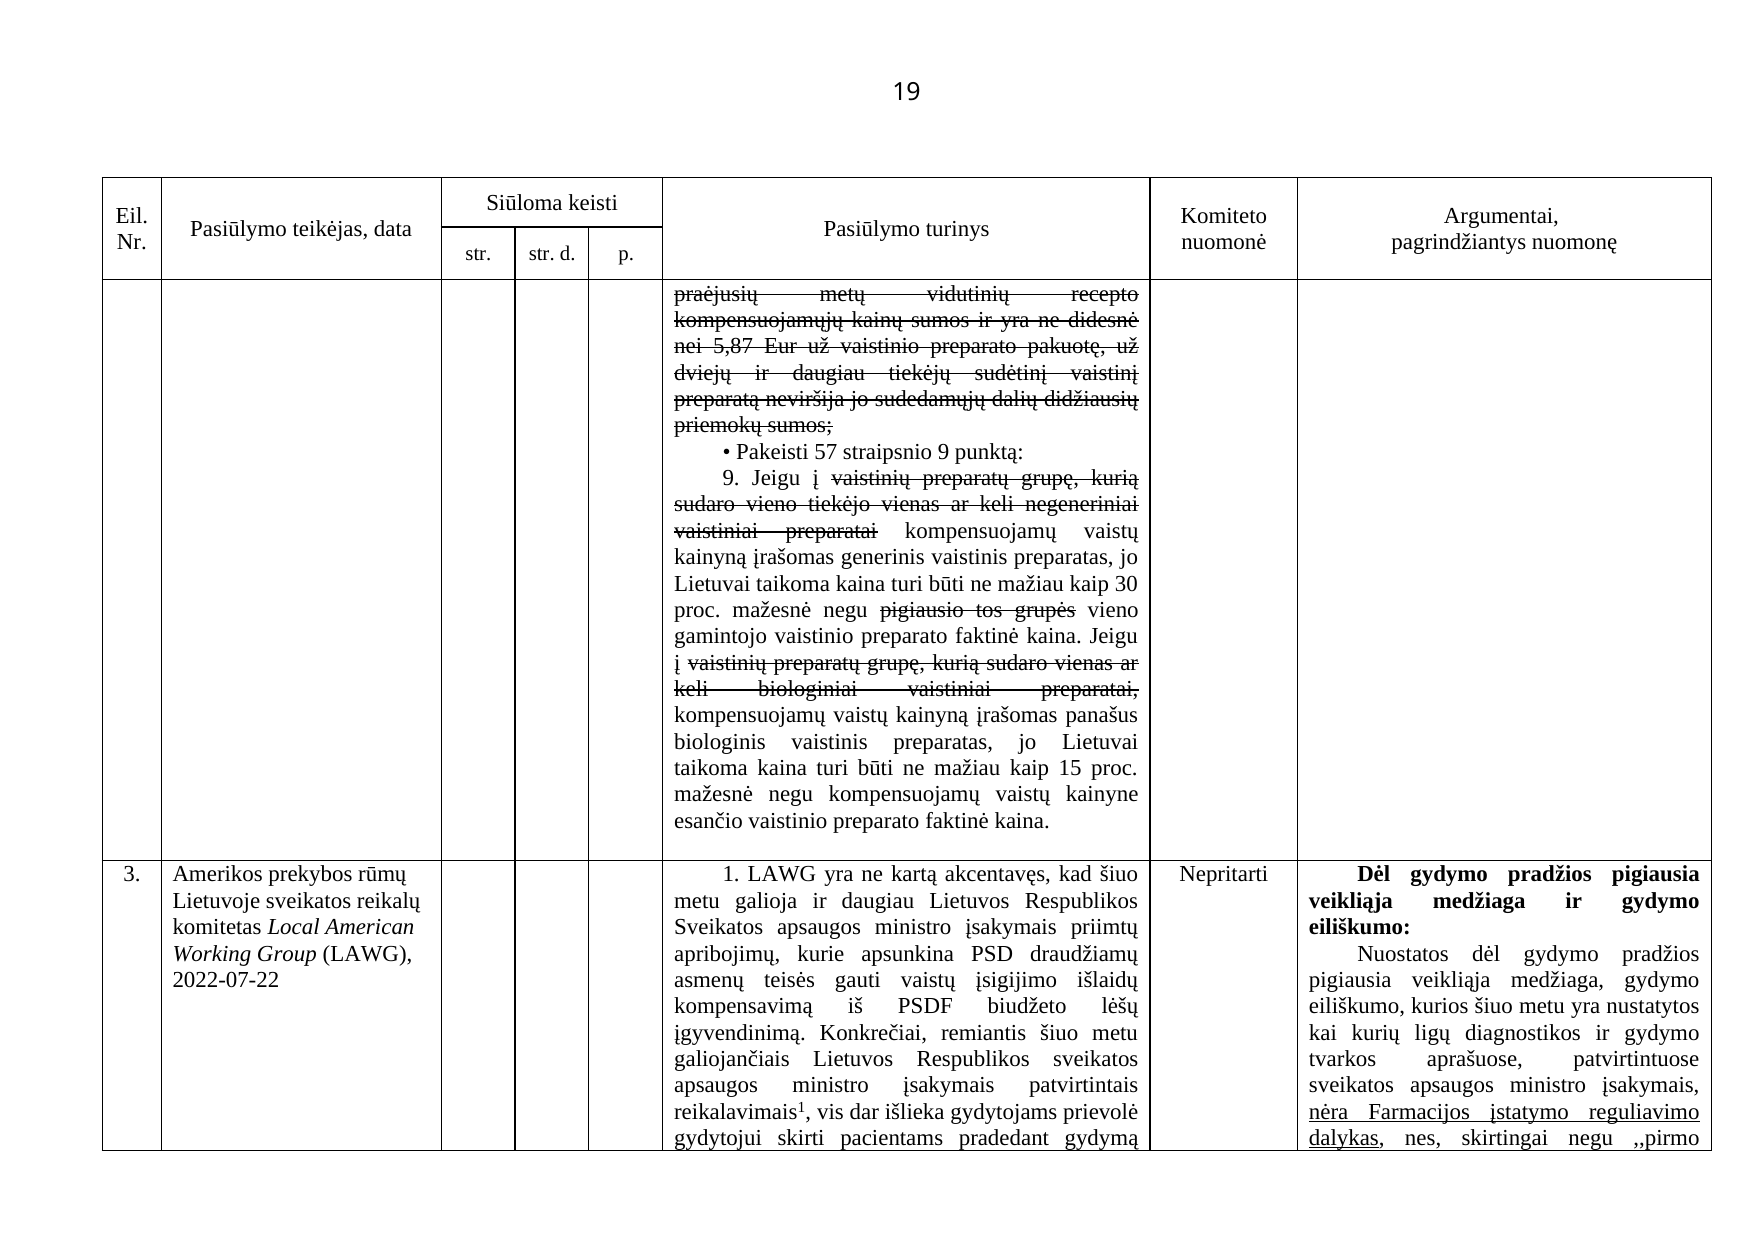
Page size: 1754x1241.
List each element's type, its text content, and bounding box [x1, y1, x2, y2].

table_cell Dėl gydymo pradžios pigiausia veikliąja medžiaga ir gydymo eiliškumo: Nuostatos dėl gydymo pradžios pigiausia veikliąja medžiaga, gydymo eiliškumo, kurios šiuo metu yra nustatytos kai kurių ligų diagnostikos ir gydymo tvarkos aprašuose, patvirtintuose sveikatos apsaugos ministro įsakymais, nėra Farmacijos įstatymo reguliavimo dalykas, nes, skirtingai negu ,,pirmo [1298, 861, 1711, 1150]
table_cell p. [589, 228, 662, 279]
table_header Eil. Nr. [103, 178, 161, 279]
table_cell [162, 280, 441, 859]
table_cell str. [442, 228, 514, 279]
table_cell str. d. [516, 228, 588, 279]
table_cell Amerikos prekybos rūmų Lietuvoje sveikatos reikalų komitetas Local American Working Group (LAWG), 2022-07-22 [162, 861, 441, 1150]
table_cell [1298, 280, 1711, 859]
table_cell 1. LAWG yra ne kartą akcentavęs, kad šiuo metu galioja ir daugiau Lietuvos Respublikos Sveikatos apsaugos ministro įsakymais priimtų apribojimų, kurie apsunkina PSD draudžiamų asmenų teisės gauti vaistų įsigijimo išlaidų kompensavimą iš PSDF biudžeto lėšų įgyvendinimą. Konkrečiai, remiantis šiuo metu galiojančiais Lietuvos Respublikos sveikatos apsaugos ministro įsakymais patvirtintais reikalavimais, vis dar išlieka gydytojams prievolė gydytojui skirti pacientams pradedant gydymą [663, 861, 1149, 1150]
table_cell [1151, 280, 1297, 859]
table_cell [442, 861, 514, 1150]
table_cell [589, 861, 662, 1150]
table_cell [589, 280, 662, 859]
table_cell [103, 280, 161, 859]
table_header Siūloma keisti [442, 178, 662, 226]
table_header Pasiūlymo turinys [663, 178, 1149, 279]
table_cell Nepritarti [1151, 861, 1297, 1150]
table_cell praėjusių metų vidutinių recepto kompensuojamųjų kainų sumos ir yra ne didesnė nei 5,87 Eur už vaistinio preparato pakuotę, už dviejų ir daugiau tiekėjų sudėtinį vaistinį preparatą neviršija jo sudedamųjų dalių didžiausių priemokų sumos; • Pakeisti 57 straipsnio 9 punktą: 9. Jeigu į vaistinių preparatų grupę, kurią sudaro vieno tiekėjo vienas ar keli negeneriniai vaistiniai preparatai kompensuojamų vaistų kainyną įrašomas generinis vaistinis preparatas, jo Lietuvai taikoma kaina turi būti ne mažiau kaip 30 proc. mažesnė negu pigiausio tos grupės vieno gamintojo vaistinio preparato faktinė kaina. Jeigu į vaistinių preparatų grupę, kurią sudaro vienas ar keli biologiniai vaistiniai preparatai, kompensuojamų vaistų kainyną įrašomas panašus biologinis vaistinis preparatas, jo Lietuvai taikoma kaina turi būti ne mažiau kaip 15 proc. mažesnė negu kompensuojamų vaistų kainyne esančio vaistinio preparato faktinė kaina. [663, 280, 1149, 859]
table_cell 3. [103, 861, 161, 1150]
table_header Argumentai, pagrindžiantys nuomonę [1298, 178, 1711, 279]
table_cell [516, 280, 588, 859]
table_header Komiteto nuomonė [1151, 178, 1297, 279]
table_header Pasiūlymo teikėjas, data [162, 178, 441, 279]
table_cell [442, 280, 514, 859]
table_cell [516, 861, 588, 1150]
